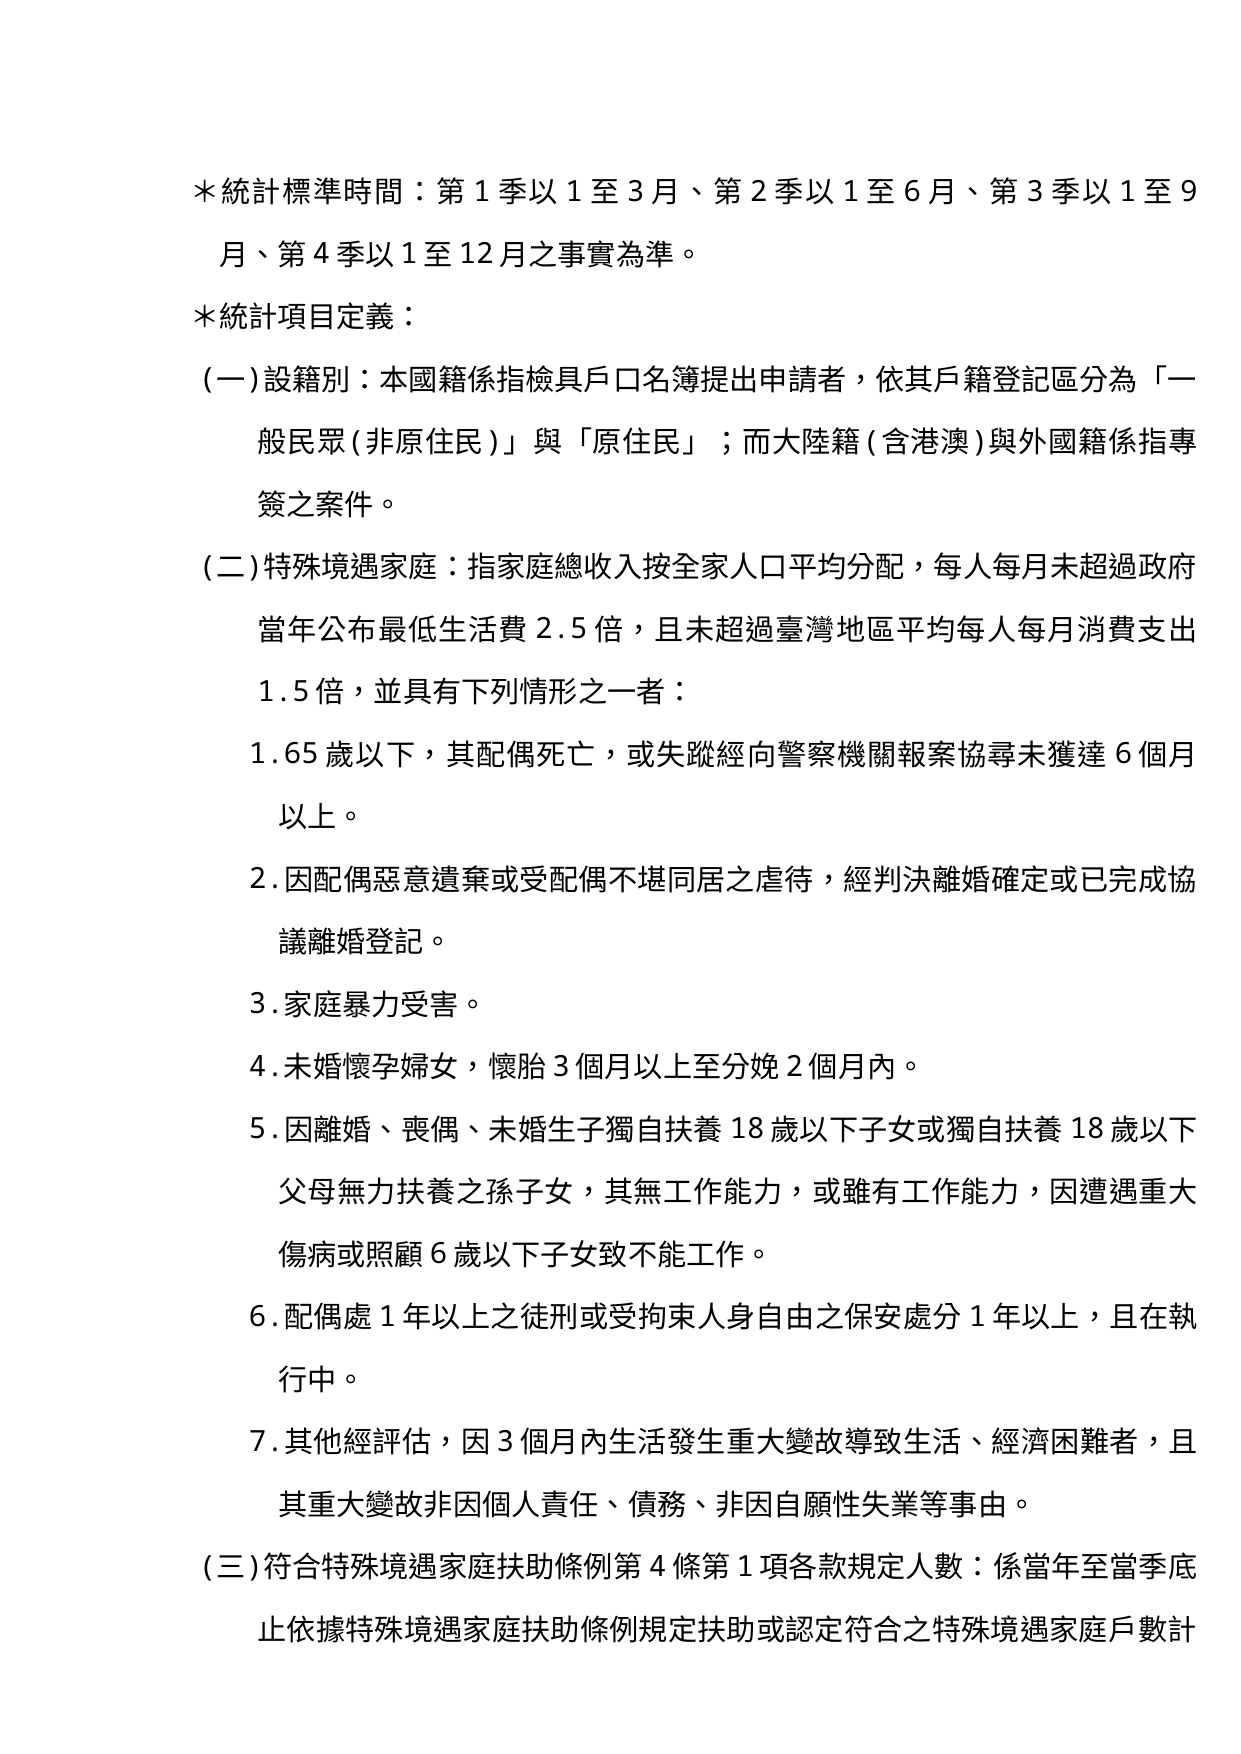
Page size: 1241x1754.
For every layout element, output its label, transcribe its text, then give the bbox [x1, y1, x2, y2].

table_header ＊統計標準時間：第1季以1至3月、第2季以1至6月、第3季以1至9月、第4季以1至12月之事實為準。 ＊統計項目定義： (一)設籍別：本國籍係指檢具戶口名簿提出申請者，依其戶籍登記區分為「一般民眾(非原住民)」與「原住民」；而大陸籍(含港澳)與外國籍係指專簽之案件。 (二)特殊境遇家庭：指家庭總收入按全家人口平均分配，每人每月未超過政府當年公布最低生活費2.5倍，且未超過臺灣地區平均每人每月消費支出1.5倍，並具有下列情形之一者： 1.65歲以下，其配偶死亡，或失蹤經向警察機關報案協尋未獲達6個月以上。 2.因配偶惡意遺棄或受配偶不堪同居之虐待，經判決離婚確定或已完成協議離婚登記。 3.家庭暴力受害。 4.未婚懷孕婦女，懷胎3個月以上至分娩2個月內。 5.因離婚、喪偶、未婚生子獨自扶養18歲以下子女或獨自扶養18歲以下父母無力扶養之孫子女，其無工作能力，或雖有工作能力，因遭遇重大傷病或照顧6歲以下子女致不能工作。 6.配偶處1年以上之徒刑或受拘束人身自由之保安處分1年以上，且在執行中。 7.其他經評估，因3個月內生活發生重大變故導致生活、經濟困難者，且其重大變故非因個人責任、債務、非因自願性失業等事由。 (三)符合特殊境遇家庭扶助條例第4條第1項各款規定人數：係當年至當季底止依據特殊境遇家庭扶助條例規定扶助或認定符合之特殊境遇家庭戶數計 [150, 148, 1209, 1648]
